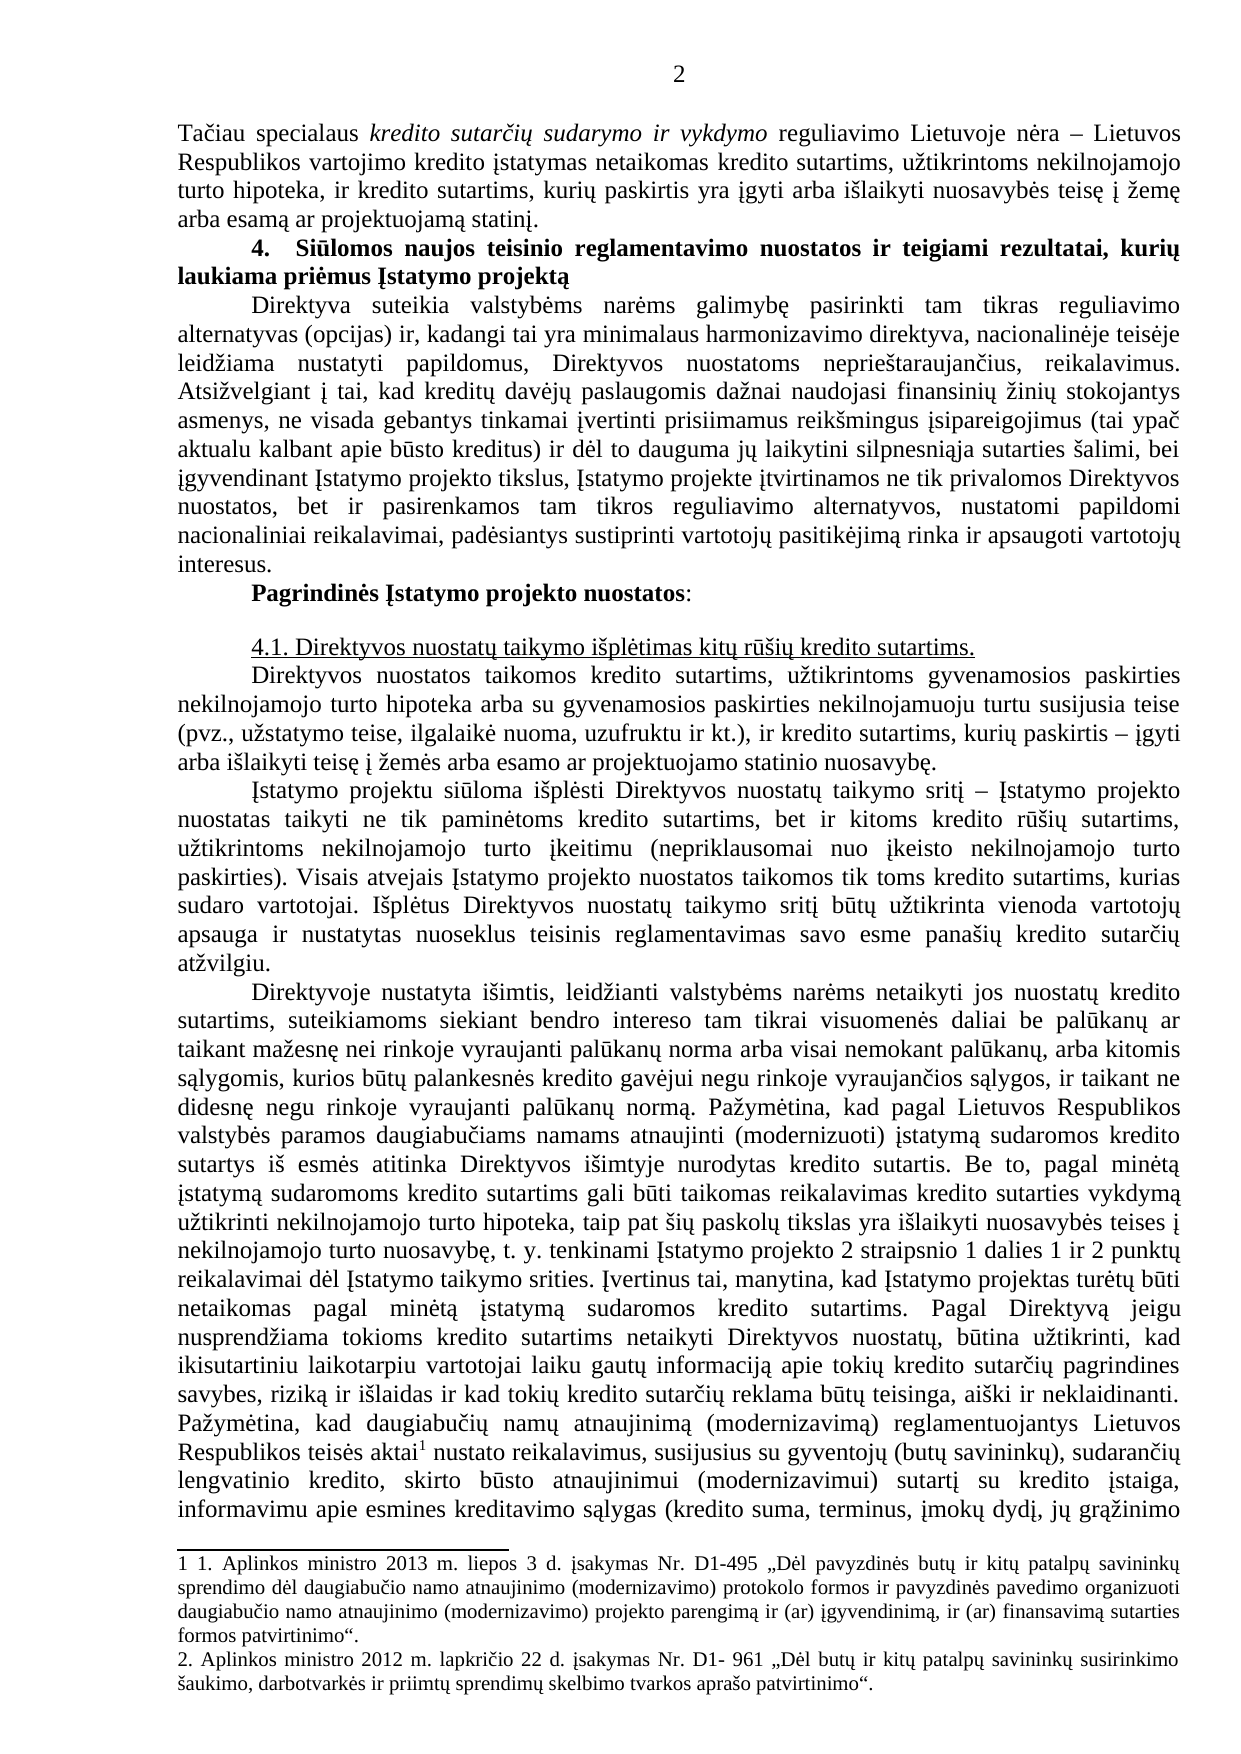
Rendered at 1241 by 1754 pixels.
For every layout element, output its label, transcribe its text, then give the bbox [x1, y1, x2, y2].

text 4.1. Direktyvos nuostatų taikymo išplėtimas kitų rūšių kredito sutartims. [177, 632, 1181, 660]
text Įstatymo projektu siūloma išplėsti Direktyvos nuostatų taikymo sritį – Įstatymo projekto nuostatas taikyti ne tik paminėtoms kredito sutartims, bet ir kitoms kredito rūšių sutartims, užtikrintoms nekilnojamojo turto įkeitimu (nepriklausomai nuo įkeisto nekilnojamojo turto paskirties). Visais atvejais Įstatymo projekto nuostatos taikomos tik toms kredito sutartims, kurias sudaro vartotojai. Išplėtus Direktyvos nuostatų taikymo sritį būtų užtikrinta vienoda vartotojų apsauga ir nustatytas nuoseklus teisinis reglamentavimas savo esme panašių kredito sutarčių atžvilgiu. [177, 775, 1181, 977]
text Pagrindinės Įstatymo projekto nuostatos: [177, 578, 1181, 606]
text Tačiau specialaus kredito sutarčių sudarymo ir vykdymo reguliavimo Lietuvoje nėra – Lietuvos Respublikos vartojimo kredito įstatymas netaikomas kredito sutartims, užtikrintoms nekilnojamojo turto hipoteka, ir kredito sutartims, kurių paskirtis yra įgyti arba išlaikyti nuosavybės teisę į žemę arba esamą ar projektuojamą statinį. [177, 118, 1181, 233]
text Direktyva suteikia valstybėms narėms galimybę pasirinkti tam tikras reguliavimo alternatyvas (opcijas) ir, kadangi tai yra minimalaus harmonizavimo direktyva, nacionalinėje teisėje leidžiama nustatyti papildomus, Direktyvos nuostatoms neprieštaraujančius, reikalavimus. Atsižvelgiant į tai, kad kreditų davėjų paslaugomis dažnai naudojasi finansinių žinių stokojantys asmenys, ne visada gebantys tinkamai įvertinti prisiimamus reikšmingus įsipareigojimus (tai ypač aktualu kalbant apie būsto kreditus) ir dėl to dauguma jų laikytini silpnesniąja sutarties šalimi, bei įgyvendinant Įstatymo projekto tikslus, Įstatymo projekte įtvirtinamos ne tik privalomos Direktyvos nuostatos, bet ir pasirenkamos tam tikros reguliavimo alternatyvos, nustatomi papildomi nacionaliniai reikalavimai, padėsiantys sustiprinti vartotojų pasitikėjimą rinka ir apsaugoti vartotojų interesus. [177, 290, 1181, 578]
text 1. Aplinkos ministro 2013 m. liepos 3 d. įsakymas Nr. D1-495 „Dėl pavyzdinės butų ir kitų patalpų savininkų sprendimo dėl daugiabučio namo atnaujinimo (modernizavimo) protokolo formos ir pavyzdinės pavedimo organizuoti daugiabučio namo atnaujinimo (modernizavimo) projekto parengimą ir (ar) įgyvendinimą, ir (ar) finansavimą sutarties formos patvirtinimo“. [177, 1551, 1181, 1647]
text Direktyvoje nustatyta išimtis, leidžianti valstybėms narėms netaikyti jos nuostatų kredito sutartims, suteikiamoms siekiant bendro intereso tam tikrai visuomenės daliai be palūkanų ar taikant mažesnę nei rinkoje vyraujanti palūkanų norma arba visai nemokant palūkanų, arba kitomis sąlygomis, kurios būtų palankesnės kredito gavėjui negu rinkoje vyraujančios sąlygos, ir taikant ne didesnę negu rinkoje vyraujanti palūkanų normą. Pažymėtina, kad pagal Lietuvos Respublikos valstybės paramos daugiabučiams namams atnaujinti (modernizuoti) įstatymą sudaromos kredito sutartys iš esmės atitinka Direktyvos išimtyje nurodytas kredito sutartis. Be to, pagal minėtą įstatymą sudaromoms kredito sutartims gali būti taikomas reikalavimas kredito sutarties vykdymą užtikrinti nekilnojamojo turto hipoteka, taip pat šių paskolų tikslas yra išlaikyti nuosavybės teises į nekilnojamojo turto nuosavybę, t. y. tenkinami Įstatymo projekto 2 straipsnio 1 dalies 1 ir 2 punktų reikalavimai dėl Įstatymo taikymo srities. Įvertinus tai, manytina, kad Įstatymo projektas turėtų būti netaikomas pagal minėtą įstatymą sudaromos kredito sutartims. Pagal Direktyvą jeigu nusprendžiama tokioms kredito sutartims netaikyti Direktyvos nuostatų, būtina užtikrinti, kad ikisutartiniu laikotarpiu vartotojai laiku gautų informaciją apie tokių kredito sutarčių pagrindines savybes, riziką ir išlaidas ir kad tokių kredito sutarčių reklama būtų teisinga, aiški ir neklaidinanti. Pažymėtina, kad daugiabučių namų atnaujinimą (modernizavimą) reglamentuojantys Lietuvos Respublikos teisės aktai nustato reikalavimus, susijusius su gyventojų (butų savininkų), sudarančių lengvatinio kredito, skirto būsto atnaujinimui (modernizavimui) sutartį su kredito įstaiga, informavimu apie esmines kreditavimo sąlygas (kredito suma, terminus, įmokų dydį, jų grąžinimo [177, 977, 1181, 1523]
text 4. Siūlomos naujos teisinio reglamentavimo nuostatos ir teigiami rezultatai, kurių laukiama priėmus Įstatymo projektą [177, 233, 1181, 290]
text 2. Aplinkos ministro 2012 m. lapkričio 22 d. įsakymas Nr. D1- 961 „Dėl butų ir kitų patalpų savininkų susirinkimo šaukimo, darbotvarkės ir priimtų sprendimų skelbimo tvarkos aprašo patvirtinimo“. [177, 1647, 1181, 1695]
text Direktyvos nuostatos taikomos kredito sutartims, užtikrintoms gyvenamosios paskirties nekilnojamojo turto hipoteka arba su gyvenamosios paskirties nekilnojamuoju turtu susijusia teise (pvz., užstatymo teise, ilgalaikė nuoma, uzufruktu ir kt.), ir kredito sutartims, kurių paskirtis – įgyti arba išlaikyti teisę į žemės arba esamo ar projektuojamo statinio nuosavybę. [177, 660, 1181, 775]
